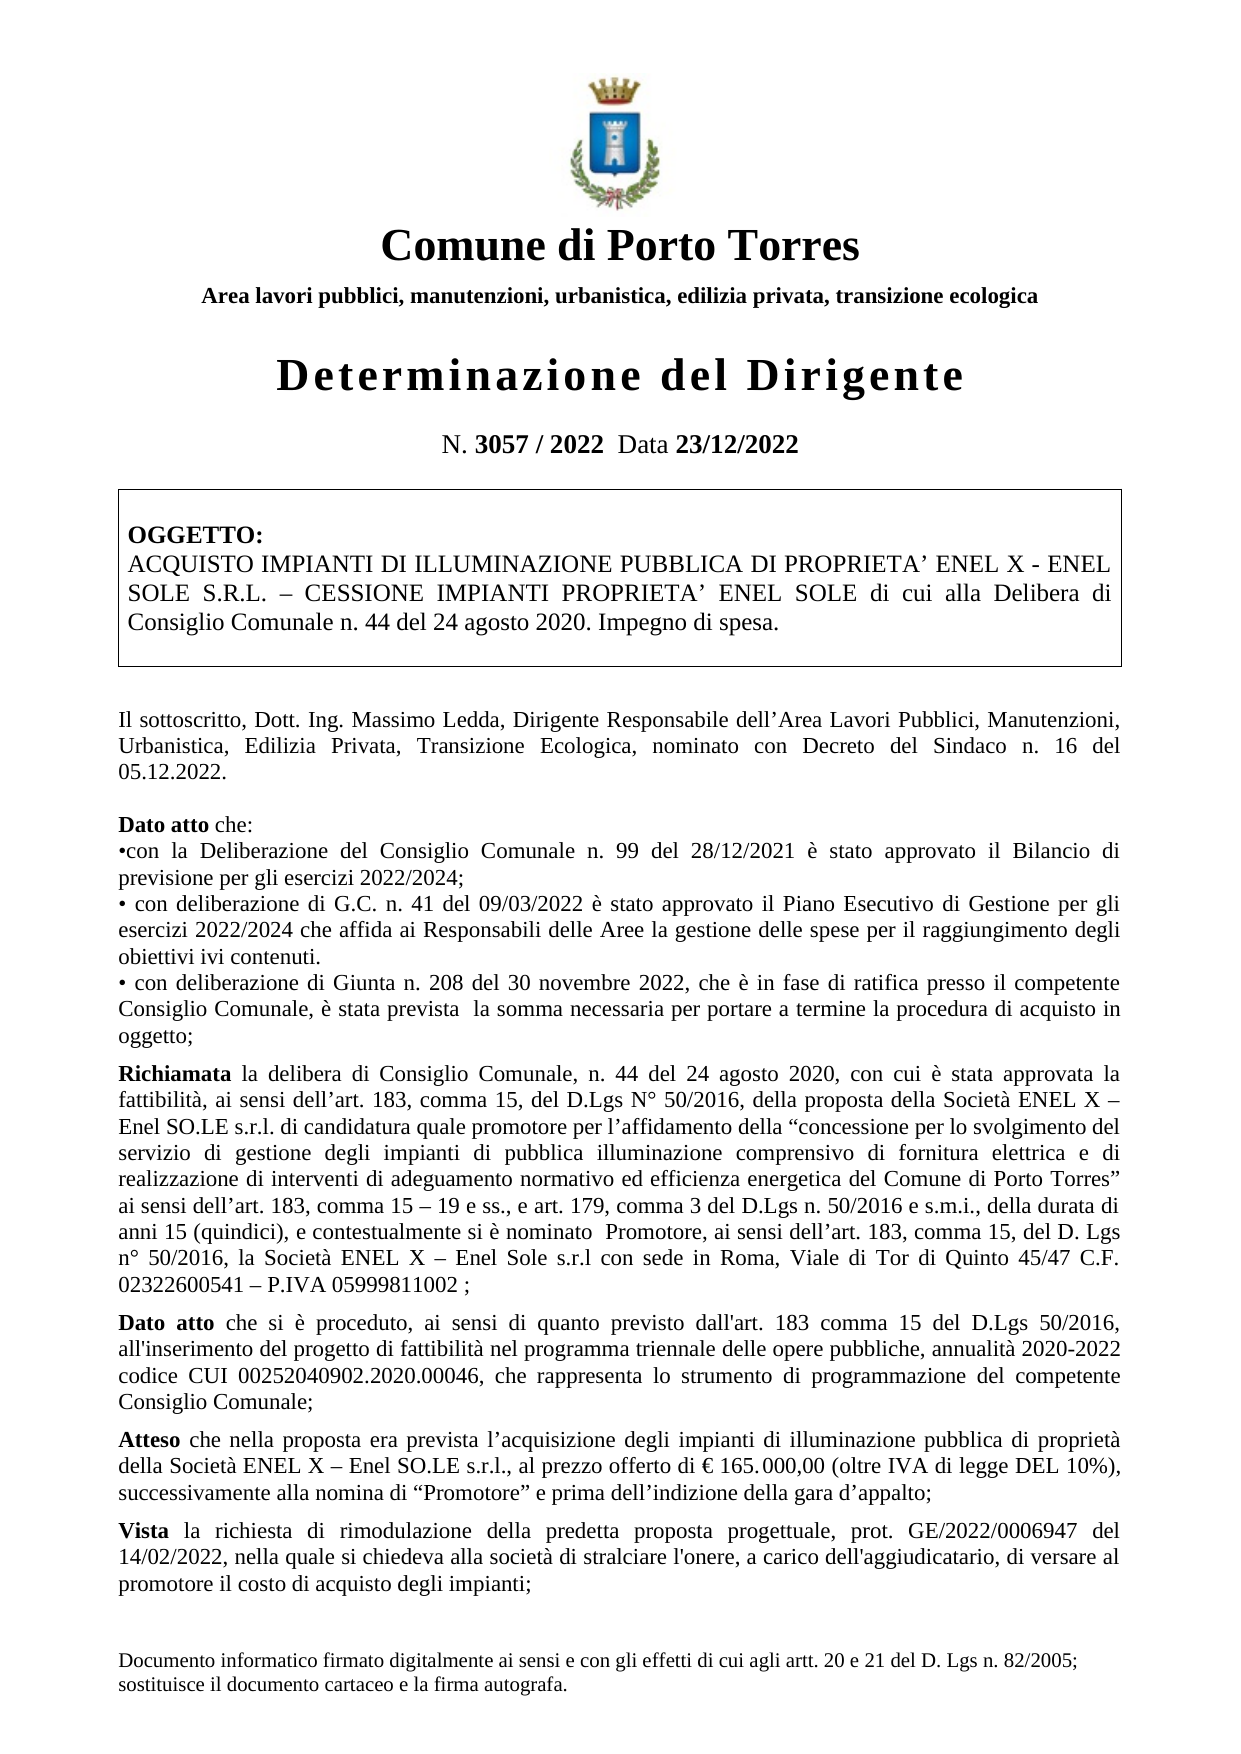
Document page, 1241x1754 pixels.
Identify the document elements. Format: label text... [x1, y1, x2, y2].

text Dato atto che: [118, 811, 1122, 837]
subtitle Comune di Porto Torres [118, 217, 1122, 270]
text Atteso che nella proposta era prevista l’acquisizione degli impianti di illuminazione pubblica di proprietà della Società ENEL X – Enel SO.LE s.r.l., al prezzo offerto di € 165.000,00 (oltre IVA di legge DEL 10%), successivamente alla nomina di “Promotore” e prima dell’indizione della gara d’appalto; [118, 1426, 1122, 1505]
text #ID_DET# [118, 328, 1122, 347]
text Richiamata la delibera di Consiglio Comunale, n. 44 del 24 agosto 2020, con cui è stata approvata la fattibilità, ai sensi dell’art. 183, comma 15, del D.Lgs N° 50/2016, della proposta della Società ENEL X – Enel SO.LE s.r.l. di candidatura quale promotore per l’affidamento della “concessione per lo svolgimento del servizio di gestione degli impianti di pubblica illuminazione comprensivo di fornitura elettrica e di realizzazione di interventi di adeguamento normativo ed efficienza energetica del Comune di Porto Torres” ai sensi dell’art. 183, comma 15 – 19 e ss., e art. 179, comma 3 del D.Lgs n. 50/2016 e s.m.i., della durata di anni 15 (quindici), e contestualmente si è nominato Promotore, ai sensi dell’art. 183, comma 15, del D. Lgs n° 50/2016, la Società ENEL X – Enel Sole s.r.l con sede in Roma, Viale di Tor di Quinto 45/47 C.F. 02322600541 – P.IVA 05999811002 ; [118, 1060, 1122, 1297]
text Area lavori pubblici, manutenzioni, urbanistica, edilizia privata, transizione ecologica [118, 282, 1122, 309]
text • con deliberazione di Giunta n. 208 del 30 novembre 2022, che è in fase di ratifica presso il competente Consiglio Comunale, è stata prevista la somma necessaria per portare a termine la procedura di acquisto in oggetto; [118, 969, 1122, 1048]
text N. 3057 / 2022 Data 23/12/2022 [118, 429, 1122, 460]
text Il sottoscritto, Dott. Ing. Massimo Ledda, Dirigente Responsabile dell’Area Lavori Pubblici, Manutenzioni, Urbanistica, Edilizia Privata, Transizione Ecologica, nominato con Decreto del Sindaco n. 16 del 05.12.2022. [118, 706, 1122, 785]
text Vista la richiesta di rimodulazione della predetta proposta progettuale, prot. GE/2022/0006947 del 14/02/2022, nella quale si chiedeva alla società di stralciare l'onere, a carico dell'aggiudicatario, di versare al promotore il costo di acquisto degli impianti; [118, 1517, 1122, 1596]
text • con deliberazione di G.C. n. 41 del 09/03/2022 è stato approvato il Piano Esecutivo di Gestione per gli esercizi 2022/2024 che affida ai Responsabili delle Aree la gestione delle spese per il raggiungimento degli obiettivi ivi contenuti. [118, 890, 1122, 969]
text Dato atto che si è proceduto, ai sensi di quanto previsto dall'art. 183 comma 15 del D.Lgs 50/2016, all'inserimento del progetto di fattibilità nel programma triennale delle opere pubbliche, annualità 2020-2022 codice CUI 00252040902.2020.00046, che rappresenta lo strumento di programmazione del competente Consiglio Comunale; [118, 1309, 1122, 1414]
text •con la Deliberazione del Consiglio Comunale n. 99 del 28/12/2021 è stato approvato il Bilancio di previsione per gli esercizi 2022/2024; [118, 837, 1122, 890]
subtitle Determinazione del Dirigente [118, 347, 1122, 400]
text OGGETTO: [119, 517, 1121, 546]
picture [549, 73, 679, 217]
text ACQUISTO IMPIANTI DI ILLUMINAZIONE PUBBLICA DI PROPRIETA’ ENEL X - ENEL SOLE S.R.L. – CESSIONE IMPIANTI PROPRIETA’ ENEL SOLE di cui alla Delibera di Consiglio Comunale n. 44 del 24 agosto 2020. Impegno di spesa. [119, 546, 1121, 635]
text #DATA_ESECUTIVA# [118, 309, 1122, 328]
